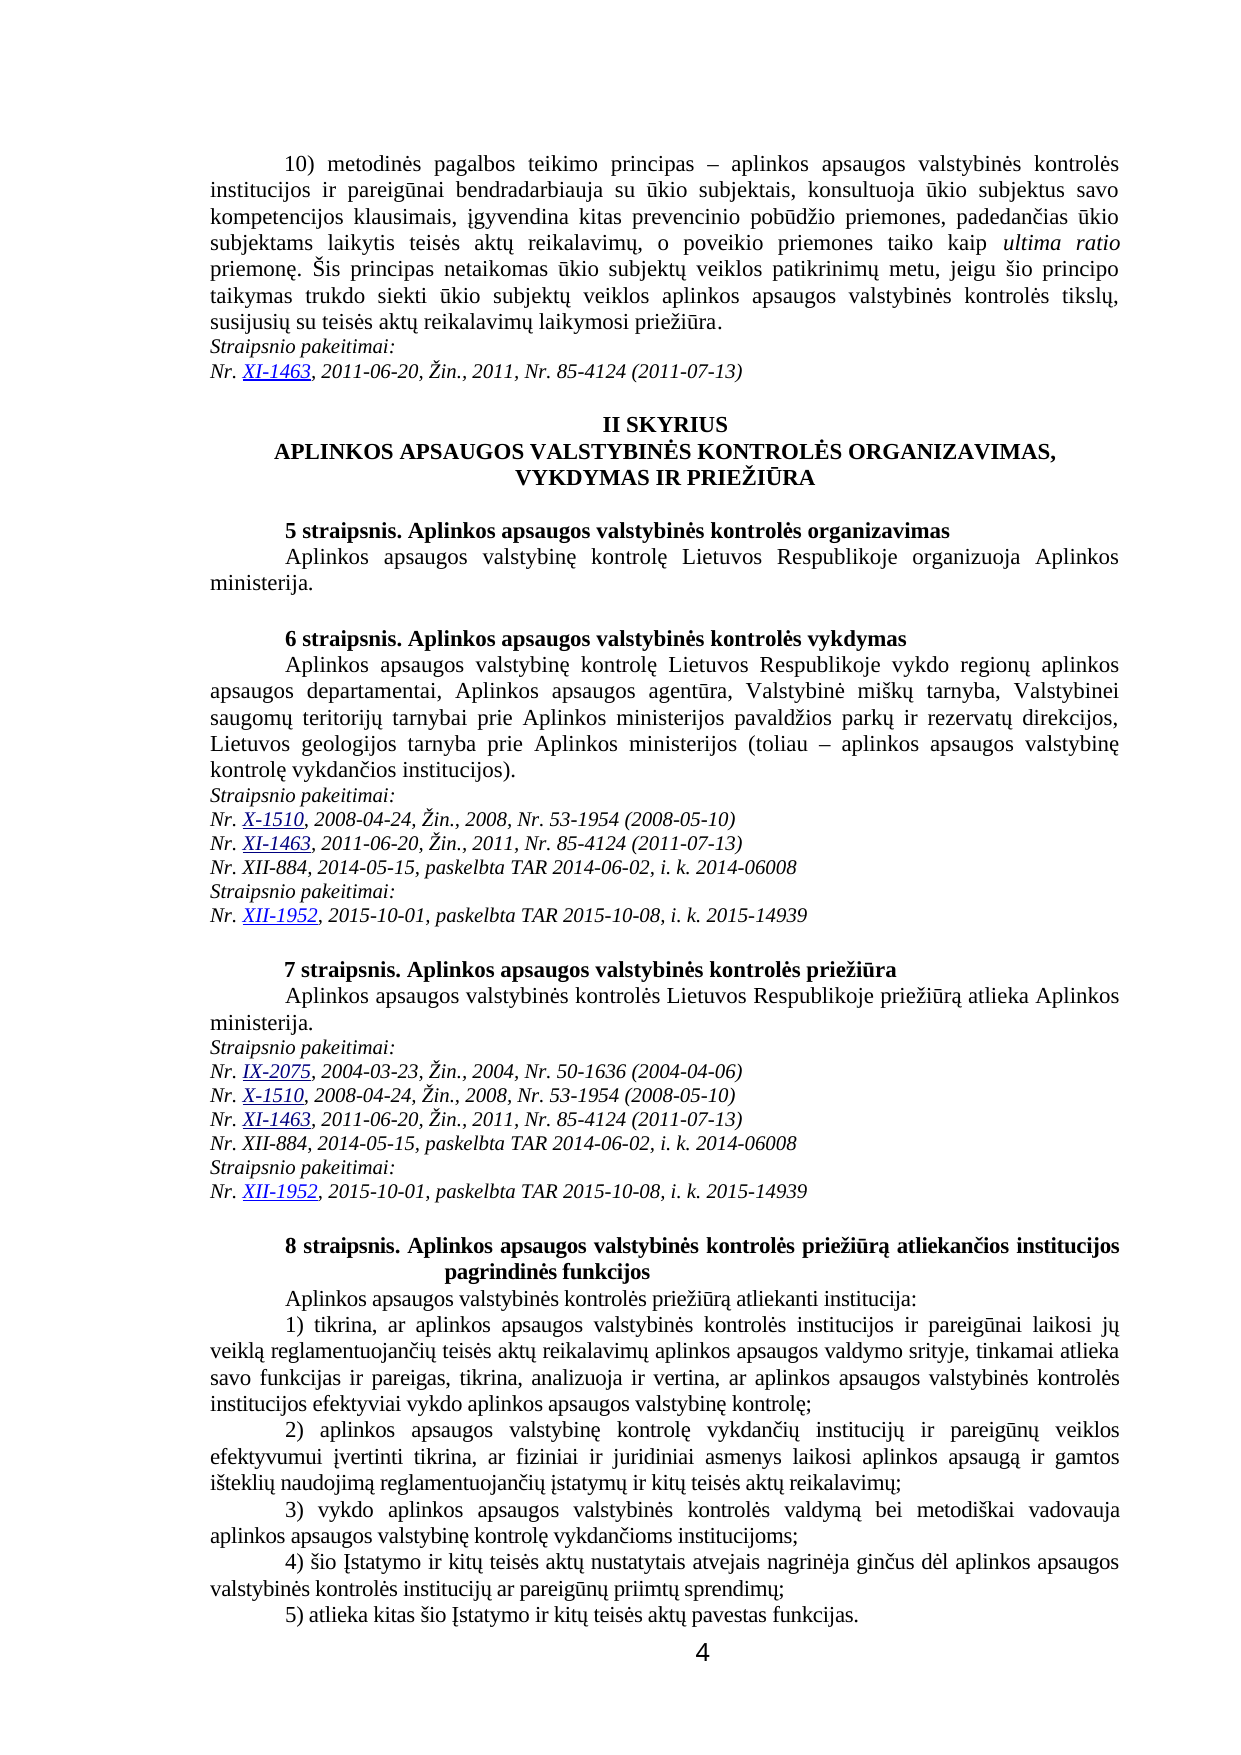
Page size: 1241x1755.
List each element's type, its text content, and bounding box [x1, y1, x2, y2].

text 1) tikrina, ar aplinkos apsaugos valstybinės kontrolės institucijos ir pareigūnai laikosi jų veiklą reglamentuojančių teisės aktų reikalavimų aplinkos apsaugos valdymo srityje, tinkamai atlieka savo funkcijas ir pareigas, tikrina, analizuoja ir vertina, ar aplinkos apsaugos valstybinės kontrolės institucijos efektyviai vykdo aplinkos apsaugos valstybinę kontrolę; [210, 1311, 1120, 1417]
text Nr. XII-1952, 2015-10-01, paskelbta TAR 2015-10-08, i. k. 2015-14939 [210, 903, 1120, 927]
text Nr. XII-1952, 2015-10-01, paskelbta TAR 2015-10-08, i. k. 2015-14939 [210, 1179, 1120, 1203]
text Straipsnio pakeitimai: [210, 334, 1120, 358]
text Aplinkos apsaugos valstybinės kontrolės Lietuvos Respublikoje priežiūrą atlieka Aplinkos ministerija. [210, 982, 1120, 1035]
text 8 straipsnis. Aplinkos apsaugos valstybinės kontrolės priežiūrą atliekančios institucijos pagrindinės funkcijos [285, 1232, 1120, 1285]
text 4) šio Įstatymo ir kitų teisės aktų nustatytais atvejais nagrinėja ginčus dėl aplinkos apsaugos valstybinės kontrolės institucijų ar pareigūnų priimtų sprendimų; [210, 1548, 1120, 1601]
text Aplinkos apsaugos valstybinės kontrolės priežiūrą atliekanti institucija: [210, 1285, 1120, 1311]
text Nr. XI-1463, 2011-06-20, Žin., 2011, Nr. 85-4124 (2011-07-13) [210, 831, 1120, 855]
text Nr. XI-1463, 2011-06-20, Žin., 2011, Nr. 85-4124 (2011-07-13) [210, 1107, 1120, 1131]
text Nr. X-1510, 2008-04-24, Žin., 2008, Nr. 53-1954 (2008-05-10) [210, 807, 1120, 831]
text Straipsnio pakeitimai: [210, 783, 1120, 807]
text Straipsnio pakeitimai: [210, 1035, 1120, 1059]
text Aplinkos apsaugos valstybinę kontrolę Lietuvos Respublikoje organizuoja Aplinkos ministerija. [210, 543, 1120, 596]
text Aplinkos apsaugos valstybinę kontrolę Lietuvos Respublikoje vykdo regionų aplinkos apsaugos departamentai, Aplinkos apsaugos agentūra, Valstybinė miškų tarnyba, Valstybinei saugomų teritorijų tarnybai prie Aplinkos ministerijos pavaldžios parkų ir rezervatų direkcijos, Lietuvos geologijos tarnyba prie Aplinkos ministerijos (toliau – aplinkos apsaugos valstybinę kontrolę vykdančios institucijos). [210, 651, 1120, 783]
text Nr. IX-2075, 2004-03-23, Žin., 2004, Nr. 50-1636 (2004-04-06) [210, 1059, 1120, 1083]
text Nr. X-1510, 2008-04-24, Žin., 2008, Nr. 53-1954 (2008-05-10) [210, 1083, 1120, 1107]
text 3) vykdo aplinkos apsaugos valstybinės kontrolės valdymą bei metodiškai vadovauja aplinkos apsaugos valstybinę kontrolę vykdančioms institucijoms; [210, 1496, 1120, 1548]
text 7 straipsnis. Aplinkos apsaugos valstybinės kontrolės priežiūra [210, 956, 1120, 982]
text 6 straipsnis. Aplinkos apsaugos valstybinės kontrolės vykdymas [210, 624, 1120, 651]
text 10) metodinės pagalbos teikimo principas – aplinkos apsaugos valstybinės kontrolės institucijos ir pareigūnai bendradarbiauja su ūkio subjektais, konsultuoja ūkio subjektus savo kompetencijos klausimais, įgyvendina kitas prevencinio pobūdžio priemones, padedančias ūkio subjektams laikytis teisės aktų reikalavimų, o poveikio priemones taiko kaip ultima ratio priemonę. Šis principas netaikomas ūkio subjektų veiklos patikrinimų metu, jeigu šio principo taikymas trukdo siekti ūkio subjektų veiklos aplinkos apsaugos valstybinės kontrolės tikslų, susijusių su teisės aktų reikalavimų laikymosi priežiūra. [210, 150, 1120, 334]
text Nr. XII-884, 2014-05-15, paskelbta TAR 2014-06-02, i. k. 2014-06008 [210, 1131, 1120, 1155]
text Nr. XII-884, 2014-05-15, paskelbta TAR 2014-06-02, i. k. 2014-06008 [210, 855, 1120, 879]
text 2) aplinkos apsaugos valstybinę kontrolę vykdančių institucijų ir pareigūnų veiklos efektyvumui įvertinti tikrina, ar fiziniai ir juridiniai asmenys laikosi aplinkos apsaugą ir gamtos išteklių naudojimą reglamentuojančių įstatymų ir kitų teisės aktų reikalavimų; [210, 1417, 1120, 1496]
text Straipsnio pakeitimai: [210, 1155, 1120, 1179]
text 5 straipsnis. Aplinkos apsaugos valstybinės kontrolės organizavimas [210, 517, 1120, 543]
text II SKYRIUS [210, 411, 1120, 438]
text APLINKOS APSAUGOS VALSTYBINĖS KONTROLĖS ORGANIZAVIMAS, VYKDYMAS IR PRIEŽIŪRA [210, 438, 1120, 490]
text Straipsnio pakeitimai: [210, 879, 1120, 903]
text 5) atlieka kitas šio Įstatymo ir kitų teisės aktų pavestas funkcijas. [285, 1601, 1120, 1627]
text Nr. XI-1463, 2011-06-20, Žin., 2011, Nr. 85-4124 (2011-07-13) [210, 358, 1120, 383]
